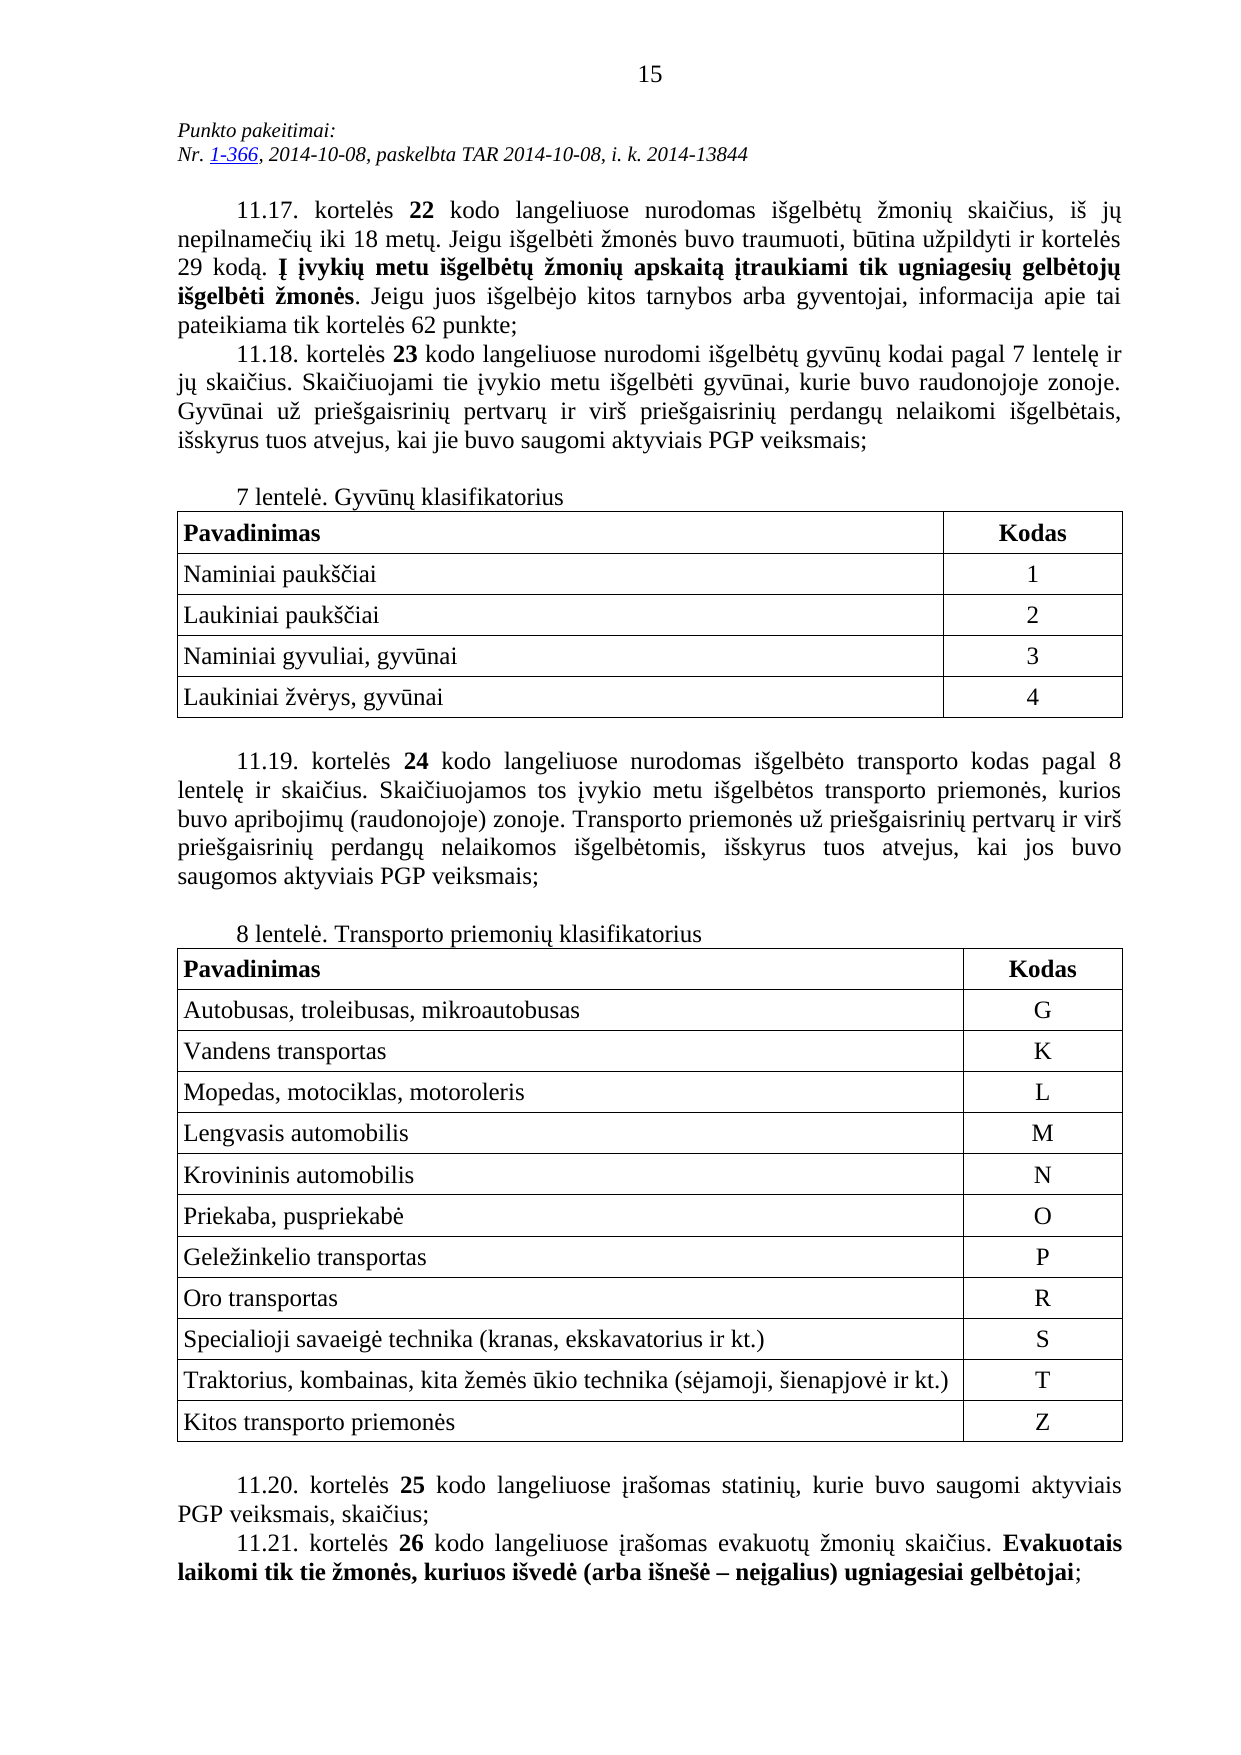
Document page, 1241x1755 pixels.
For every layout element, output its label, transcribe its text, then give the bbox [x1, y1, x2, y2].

table_cell Laukiniai paukščiai [178, 595, 943, 635]
text Nr. 1-366, 2014-10-08, paskelbta TAR 2014-10-08, i. k. 2014-13844 [177, 142, 1122, 166]
table_cell Geležinkelio transportas [178, 1237, 963, 1277]
table_cell P [964, 1237, 1122, 1277]
text 8 lentelė. Transporto priemonių klasifikatorius [177, 919, 1122, 947]
table_cell Krovininis automobilis [178, 1154, 963, 1194]
table_cell L [964, 1072, 1122, 1112]
table_cell G [964, 990, 1122, 1030]
table_cell Lengvasis automobilis [178, 1113, 963, 1153]
text 11.19. kortelės 24 kodo langeliuose nurodomas išgelbėto transporto kodas pagal 8 lentelę ir skaičius. Skaičiuojamos tos įvykio metu išgelbėtos transporto priemonės, kurios buvo apribojimų (raudonojoje) zonoje. Transporto priemonės už priešgaisrinių pertvarų ir virš priešgaisrinių perdangų nelaikomos išgelbėtomis, išskyrus tuos atvejus, kai jos buvo saugomos aktyviais PGP veiksmais; [177, 746, 1122, 890]
table_cell M [964, 1113, 1122, 1153]
text Punkto pakeitimai: [177, 118, 1122, 142]
table_cell Traktorius, kombainas, kita žemės ūkio technika (sėjamoji, šienapjovė ir kt.) [178, 1360, 963, 1400]
table_cell K [964, 1031, 1122, 1071]
text 11.18. kortelės 23 kodo langeliuose nurodomi išgelbėtų gyvūnų kodai pagal 7 lentelę ir jų skaičius. Skaičiuojami tie įvykio metu išgelbėti gyvūnai, kurie buvo raudonojoje zonoje. Gyvūnai už priešgaisrinių pertvarų ir virš priešgaisrinių perdangų nelaikomi išgelbėtais, išskyrus tuos atvejus, kai jie buvo saugomi aktyviais PGP veiksmais; [177, 339, 1122, 454]
table_cell Vandens transportas [178, 1031, 963, 1071]
table_cell 4 [944, 677, 1122, 717]
table_cell S [964, 1319, 1122, 1359]
text 7 lentelė. Gyvūnų klasifikatorius [177, 482, 1122, 511]
table_cell Naminiai paukščiai [178, 554, 943, 593]
table_cell Oro transportas [178, 1278, 963, 1318]
table_header Pavadinimas [178, 949, 963, 989]
table_cell Specialioji savaeigė technika (kranas, ekskavatorius ir kt.) [178, 1319, 963, 1359]
table_cell Laukiniai žvėrys, gyvūnai [178, 677, 943, 717]
table_header Pavadinimas [178, 512, 943, 552]
table_cell Naminiai gyvuliai, gyvūnai [178, 636, 943, 676]
text 11.20. kortelės 25 kodo langeliuose įrašomas statinių, kurie buvo saugomi aktyviais PGP veiksmais, skaičius; [177, 1471, 1122, 1528]
table_cell N [964, 1154, 1122, 1194]
table_header Kodas [964, 949, 1122, 989]
table_cell T [964, 1360, 1122, 1400]
table_cell Kitos transporto priemonės [178, 1401, 963, 1441]
table_cell Mopedas, motociklas, motoroleris [178, 1072, 963, 1112]
table_cell Priekaba, puspriekabė [178, 1195, 963, 1236]
table_cell Z [964, 1401, 1122, 1441]
table_cell 3 [944, 636, 1122, 676]
text 11.17. kortelės 22 kodo langeliuose nurodomas išgelbėtų žmonių skaičius, iš jų nepilnamečių iki 18 metų. Jeigu išgelbėti žmonės buvo traumuoti, būtina užpildyti ir kortelės 29 kodą. Į įvykių metu išgelbėtų žmonių apskaitą įtraukiami tik ugniagesių gelbėtojų išgelbėti žmonės. Jeigu juos išgelbėjo kitos tarnybos arba gyventojai, informacija apie tai pateikiama tik kortelės 62 punkte; [177, 195, 1122, 339]
table_cell O [964, 1195, 1122, 1236]
text 11.21. kortelės 26 kodo langeliuose įrašomas evakuotų žmonių skaičius. Evakuotais laikomi tik tie žmonės, kuriuos išvedė (arba išnešė – neįgalius) ugniagesiai gelbėtojai; [177, 1528, 1122, 1586]
table_cell R [964, 1278, 1122, 1318]
table_header Kodas [944, 512, 1122, 552]
table_cell 1 [944, 554, 1122, 593]
table_cell 2 [944, 595, 1122, 635]
table_cell Autobusas, troleibusas, mikroautobusas [178, 990, 963, 1030]
